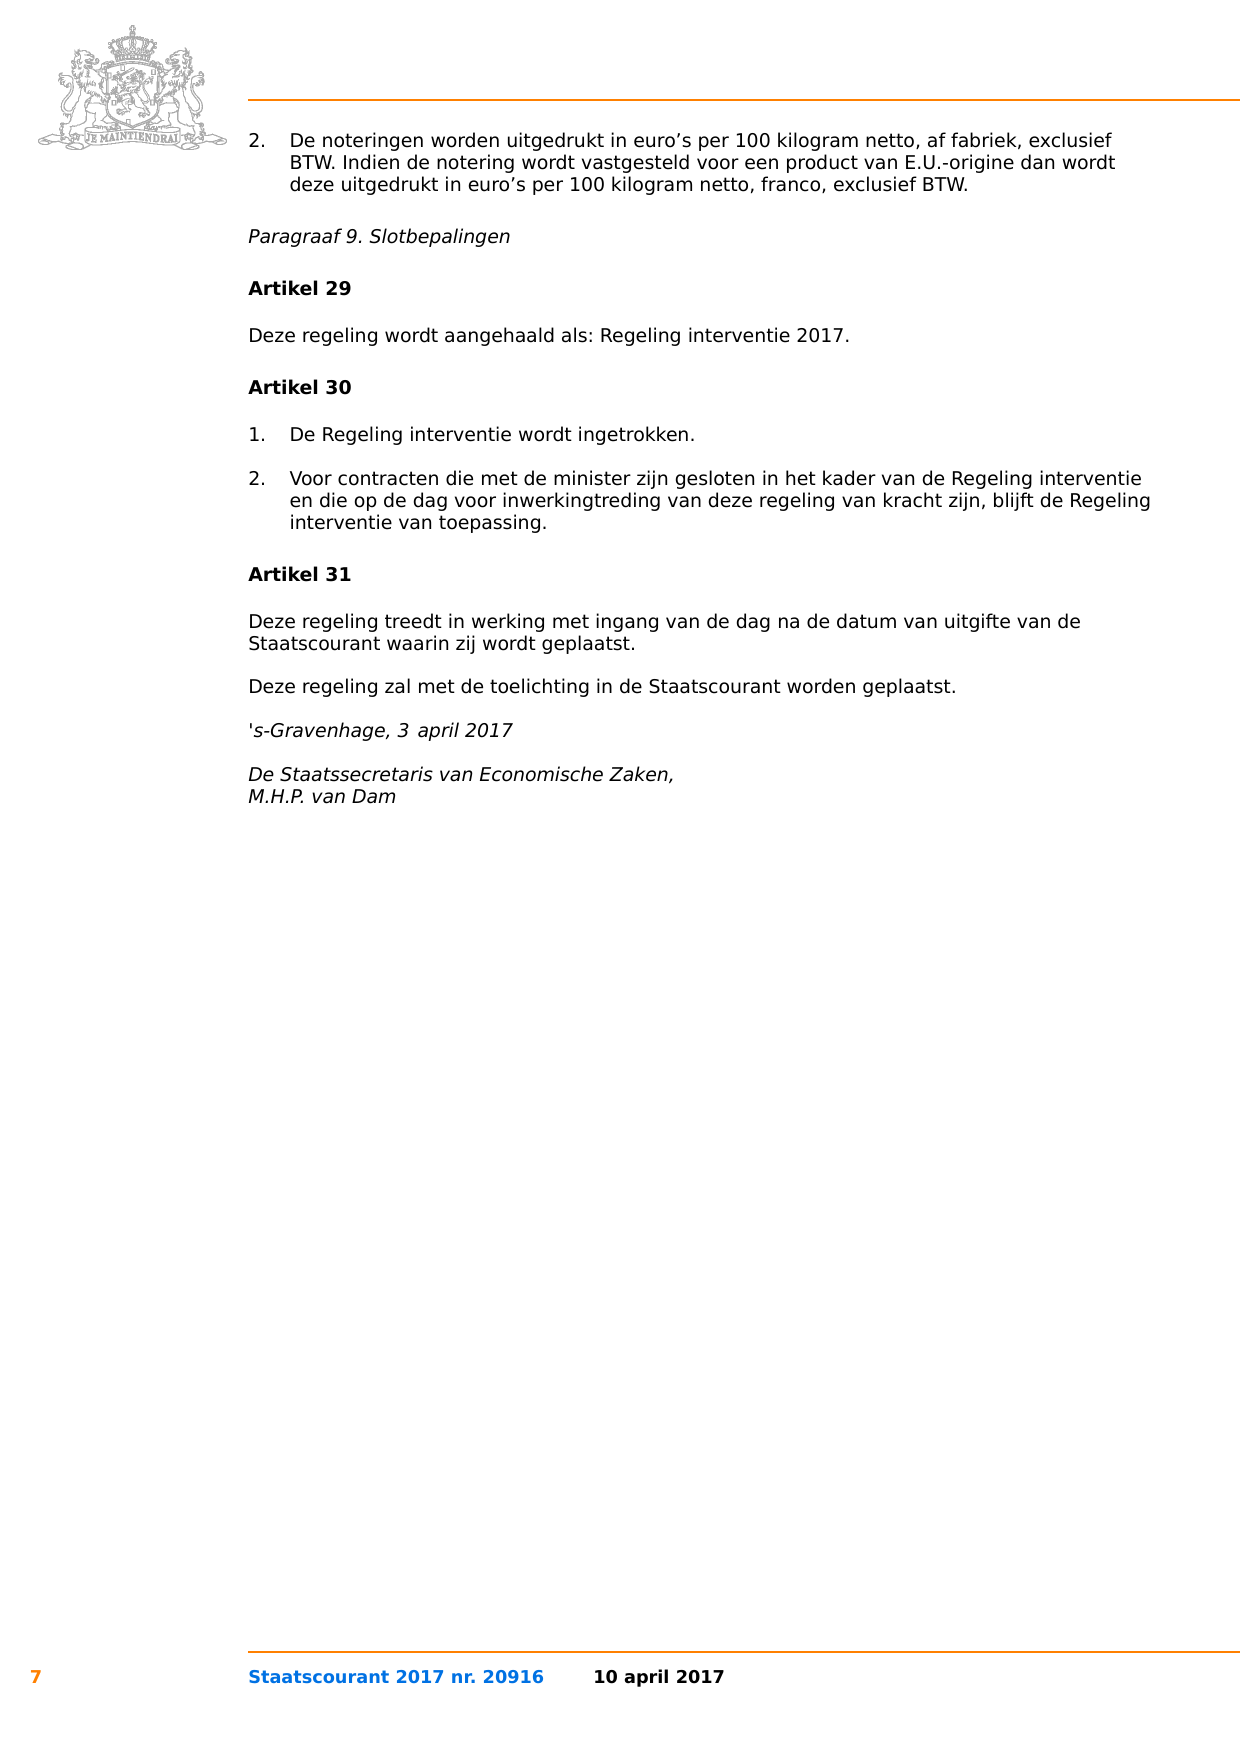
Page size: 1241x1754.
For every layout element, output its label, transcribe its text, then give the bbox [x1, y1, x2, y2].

text 1. De Regeling interventie wordt ingetrokken. [248, 424, 1163, 446]
text 2. Voor contracten die met de minister zijn gesloten in het kader van de Regeling interventie en die op de dag voor inwerkingtreding van deze regeling van kracht zijn, blijft de Regeling interventie van toepassing. [248, 468, 1163, 533]
subtitle Artikel 29 [248, 278, 1163, 300]
text 's-Gravenhage, 3 april 2017 [248, 720, 1163, 742]
text De Staatssecretaris van Economische Zaken, M.H.P. van Dam [248, 764, 1163, 808]
subtitle Paragraaf 9. Slotbepalingen [248, 226, 1163, 248]
picture [38, 25, 227, 150]
text 2. De noteringen worden uitgedrukt in euro’s per 100 kilogram netto, af fabriek, exclusief BTW. Indien de notering wordt vastgesteld voor een product van E.U.-origine dan wordt deze uitgedrukt in euro’s per 100 kilogram netto, franco, exclusief BTW. [248, 130, 1163, 196]
text Deze regeling wordt aangehaald als: Regeling interventie 2017. [248, 325, 1163, 347]
text Deze regeling zal met de toelichting in de Staatscourant worden geplaatst. [248, 676, 1163, 698]
text Deze regeling treedt in werking met ingang van de dag na de datum van uitgifte van de Staatscourant waarin zij wordt geplaatst. [248, 611, 1163, 654]
subtitle Artikel 30 [248, 377, 1163, 399]
subtitle Artikel 31 [248, 563, 1163, 586]
